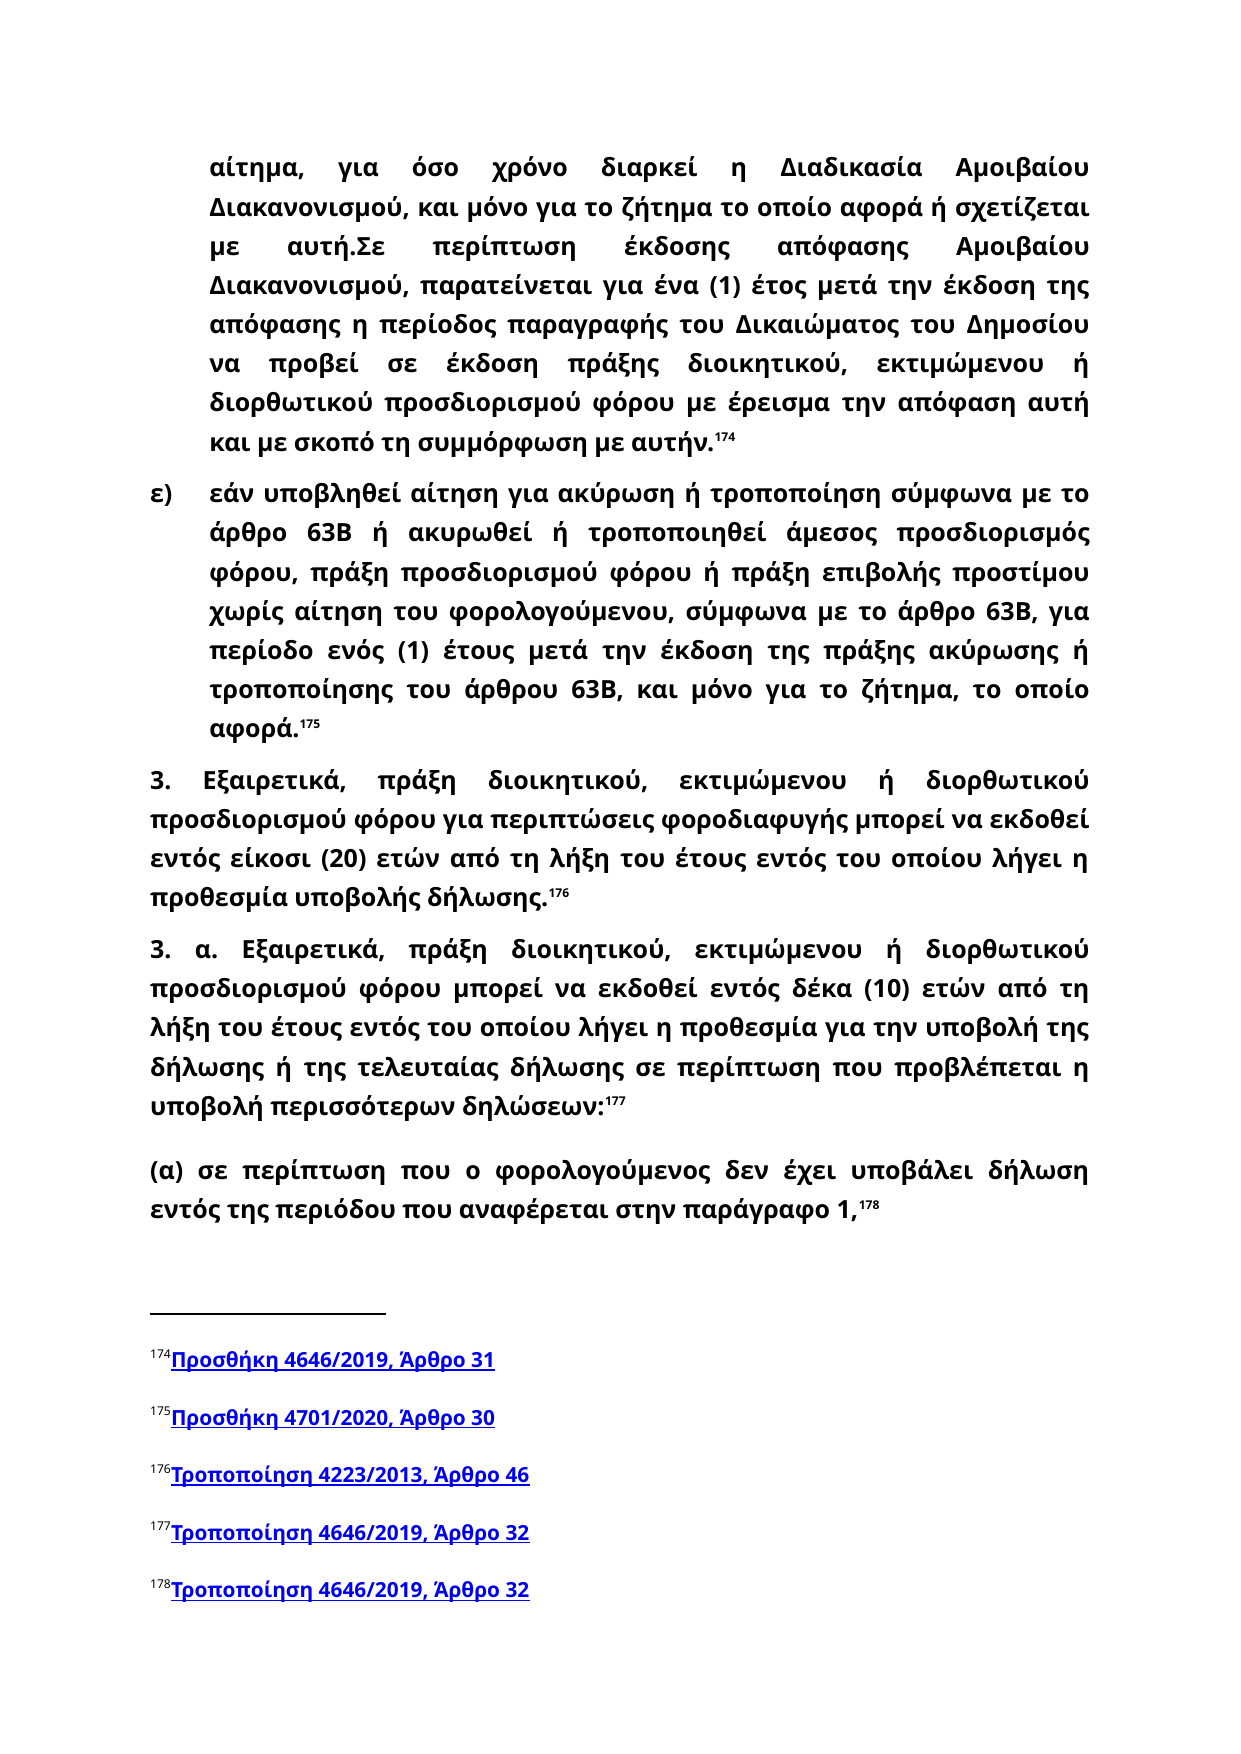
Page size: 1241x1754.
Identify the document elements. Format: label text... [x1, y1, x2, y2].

list αίτημα, για όσο χρόνο διαρκεί η Διαδικασία Αμοιβαίου Διακανονισμού, και μόνο για το ζήτημα το οποίο αφορά ή σχετίζεται με αυτή.Σε περίπτωση έκδοσης απόφασης Αμοιβαίου Διακανονισμού, παρατείνεται για ένα (1) έτος μετά την έκδοση της απόφασης η περίοδος παραγραφής του Δικαιώματος του Δημοσίου να προβεί σε έκδοση πράξης διοικητικού, εκτιμώμενου ή διορθωτικού προσδιορισμού φόρου με έρεισμα την απόφαση αυτή και με σκοπό τη συμμόρφωση με αυτήν. [150, 150, 1090, 458]
text 3. α. Εξαιρετικά, πράξη διοικητικού, εκτιμώμενου ή διορθωτικού προσδιορισμού φόρου μπορεί να εκδοθεί εντός δέκα (10) ετών από τη λήξη του έτους εντός του οποίου λήγει η προθεσμία για την υποβολή της δήλωσης ή της τελευταίας δήλωσης σε περίπτωση που προβλέπεται η υποβολή περισσότερων δηλώσεων: [150, 932, 1090, 1122]
text Τροποποίηση 4646/2019, Άρθρο 32 [150, 1576, 1090, 1604]
text Τροποποίηση 4223/2013, Άρθρο 46 [150, 1460, 1090, 1489]
text Προσθήκη 4646/2019, Άρθρο 31 [150, 1345, 1090, 1373]
text Τροποποίηση 4646/2019, Άρθρο 32 [150, 1518, 1090, 1546]
text (α) σε περίπτωση που ο φορολογούμενος δεν έχει υποβάλει δήλωση εντός της περιόδου που αναφέρεται στην παράγραφο 1, [150, 1152, 1090, 1226]
text 3. Εξαιρετικά, πράξη διοικητικού, εκτιμώμενου ή διορθωτικού προσδιορισμού φόρου για περιπτώσεις φοροδιαφυγής μπορεί να εκδοθεί εντός είκοσι (20) ετών από τη λήξη του έτους εντός του οποίου λήγει η προθεσμία υποβολής δήλωσης. [150, 762, 1090, 914]
list ε) εάν υποβληθεί αίτηση για ακύρωση ή τροποποίηση σύμφωνα με το άρθρο 63Β ή ακυρωθεί ή τροποποιηθεί άμεσος προσδιορισμός φόρου, πράξη προσδιορισμού φόρου ή πράξη επιβολής προστίμου χωρίς αίτηση του φορολογούμενου, σύμφωνα με το άρθρο 63Β, για περίοδο ενός (1) έτους μετά την έκδοση της πράξης ακύρωσης ή τροποποίησης του άρθρου 63Β, και μόνο για το ζήτημα, το οποίο αφορά. [150, 476, 1090, 745]
text Προσθήκη 4701/2020, Άρθρο 30 [150, 1403, 1090, 1431]
